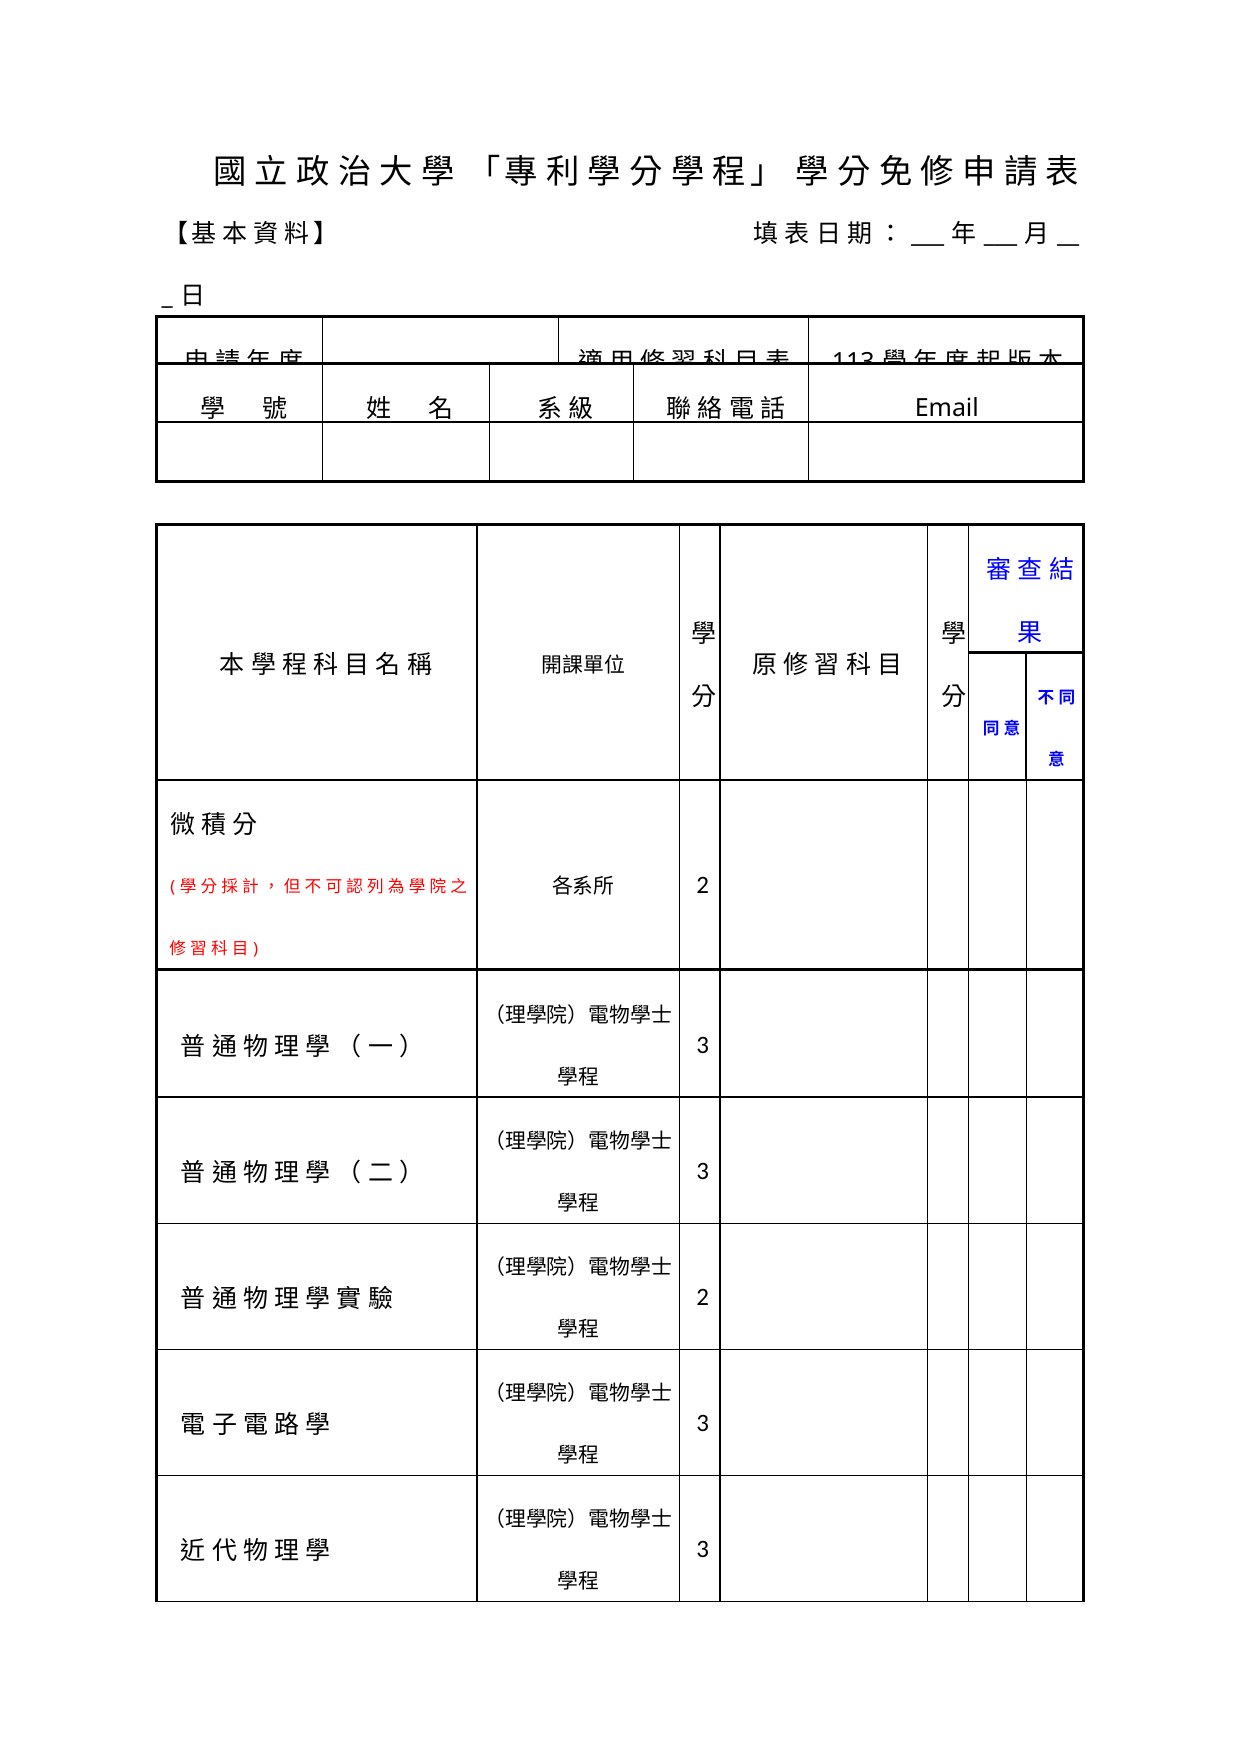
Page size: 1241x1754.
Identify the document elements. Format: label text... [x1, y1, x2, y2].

table_cell [928, 781, 968, 968]
table_cell [721, 1476, 927, 1601]
table_cell （理學院）電物學士學程 [478, 971, 679, 1096]
table_cell 聯絡電話 [634, 365, 808, 421]
table_cell （理學院）電物學士學程 [478, 1476, 679, 1601]
table_cell [158, 423, 322, 480]
table_cell 學 號 [158, 365, 322, 421]
table_header 學 分 [680, 526, 719, 779]
table_cell 同意 [969, 654, 1025, 779]
table_header 開課單位 [478, 526, 679, 779]
table_cell 各系所 [478, 781, 679, 968]
table_header [323, 318, 558, 362]
table_cell 2 [680, 781, 719, 968]
table_cell Email [809, 365, 1082, 421]
table_cell [1027, 1476, 1082, 1601]
table_cell [1027, 1098, 1082, 1222]
table_cell 近代物理學 [158, 1476, 476, 1601]
table_cell （理學院）電物學士學程 [478, 1350, 679, 1474]
table_cell [721, 1098, 927, 1222]
table_cell [969, 1350, 1026, 1474]
table_cell [323, 423, 489, 480]
table_header 原修習科目 [721, 526, 927, 779]
table_cell 普通物理學實驗 [158, 1224, 476, 1348]
table_cell 電子電路學 [158, 1350, 476, 1474]
table_header 適用修習科目表學年度 [559, 318, 808, 362]
table_cell [634, 423, 808, 480]
table_cell 系級 [490, 365, 633, 421]
table_cell [969, 1098, 1026, 1222]
table_cell [721, 1350, 927, 1474]
table_cell 不同意 [1027, 654, 1082, 779]
table_cell [490, 423, 633, 480]
table_cell （理學院）電物學士學程 [478, 1098, 679, 1222]
table_cell [969, 1476, 1026, 1601]
table_cell [928, 1098, 968, 1222]
table_cell 3 [680, 1098, 719, 1222]
table_cell [928, 1476, 968, 1601]
table_cell 3 [680, 1476, 719, 1601]
table_cell [721, 1224, 927, 1348]
text 【基本資料】 填表日期：___年___月___日 [157, 189, 1084, 314]
table_header 審查結果 [969, 526, 1082, 651]
table_cell 姓 名 [323, 365, 489, 421]
table_header 申請年度 [158, 318, 322, 362]
table_cell [721, 781, 927, 968]
table_cell 微積分 (學分採計，但不可認列為學院之修習科目) [158, 781, 476, 968]
table_cell （理學院）電物學士學程 [478, 1224, 679, 1348]
table_cell [721, 971, 927, 1096]
table_cell [969, 971, 1026, 1096]
text 國立政治大學「專利學分學程」學分免修申請表 [207, 127, 1084, 189]
table_header 113學年度起版本 [809, 318, 1082, 362]
table_cell [928, 971, 968, 1096]
table_cell [809, 423, 1082, 480]
table_cell [928, 1350, 968, 1474]
table_cell 3 [680, 1350, 719, 1474]
table_cell 普通物理學（二） [158, 1098, 476, 1222]
table_cell 3 [680, 971, 719, 1096]
table_header 本學程科目名稱 [158, 526, 476, 779]
table_cell 2 [680, 1224, 719, 1348]
table_cell [1027, 971, 1082, 1096]
table_cell [1027, 781, 1082, 968]
table_cell [969, 781, 1026, 968]
table_cell [969, 1224, 1026, 1348]
table_cell [1027, 1224, 1082, 1348]
table_header 學 分 [928, 526, 968, 779]
table_cell 普通物理學（一） [158, 971, 476, 1096]
table_cell [1027, 1350, 1082, 1474]
table_cell [928, 1224, 968, 1348]
